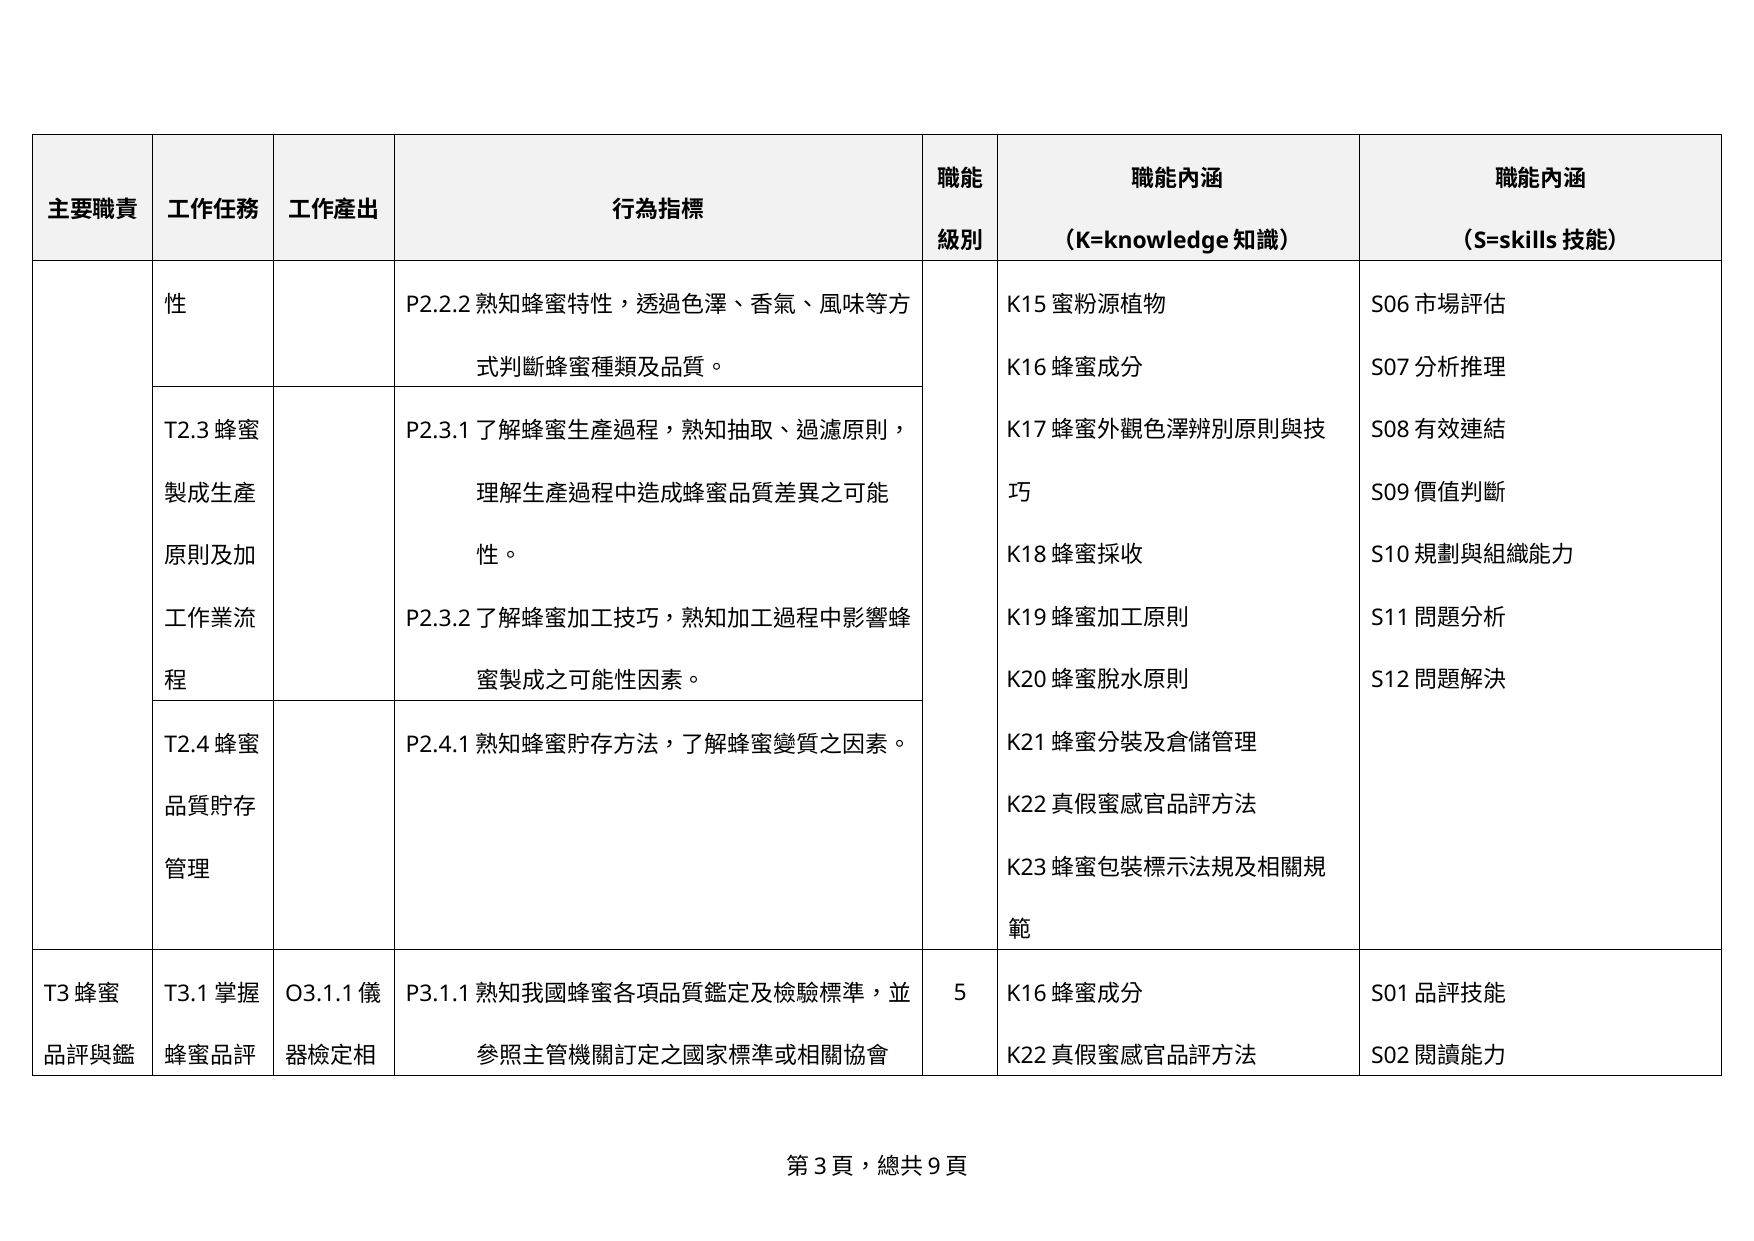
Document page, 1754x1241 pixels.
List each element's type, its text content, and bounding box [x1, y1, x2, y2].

table_header 主要職責 [33, 135, 152, 260]
table_cell [33, 261, 152, 948]
table_header 工作任務 [153, 135, 273, 260]
table_cell P3.1.1熟知我國蜂蜜各項品質鑑定及檢驗標準，並參照主管機關訂定之國家標準或相關協會 [395, 950, 922, 1074]
table_cell T2.3蜂蜜製成生產原則及加工作業流程 [153, 387, 273, 699]
table_cell [274, 261, 394, 386]
table_cell 性 [153, 261, 273, 386]
table_cell K16蜂蜜成分 K22真假蜜感官品評方法 [998, 950, 1359, 1074]
table_header 工作產出 [274, 135, 394, 260]
table_cell O3.1.1儀器檢定相 [274, 950, 394, 1074]
table_cell P2.4.1熟知蜂蜜貯存方法，了解蜂蜜變質之因素。 [395, 701, 922, 948]
table_cell T3蜂蜜品評與鑑 [33, 950, 152, 1074]
table_cell P2.3.1了解蜂蜜生產過程，熟知抽取、過濾原則，理解生產過程中造成蜂蜜品質差異之可能性。 P2.3.2了解蜂蜜加工技巧，熟知加工過程中影響蜂蜜製成之可能性因素。 [395, 387, 922, 699]
table_cell K15蜜粉源植物 K16蜂蜜成分 K17蜂蜜外觀色澤辨別原則與技巧 K18蜂蜜採收 K19蜂蜜加工原則 K20蜂蜜脫水原則 K21蜂蜜分裝及倉儲管理 K22真假蜜感官品評方法 K23蜂蜜包裝標示法規及相關規範 [998, 261, 1359, 948]
table_header 職能內涵 （S=skills技能） [1360, 135, 1721, 260]
table_header 行為指標 [395, 135, 922, 260]
table_cell S06市場評估 S07分析推理 S08有效連結 S09價值判斷 S10規劃與組織能力 S11問題分析 S12問題解決 [1360, 261, 1721, 948]
table_cell P2.2.2熟知蜂蜜特性，透過色澤、香氣、風味等方式判斷蜂蜜種類及品質。 [395, 261, 922, 386]
table_header 職能內涵 （K=knowledge知識） [998, 135, 1359, 260]
table_cell T2.4蜂蜜品質貯存管理 [153, 701, 273, 948]
table_header 職能級別 [923, 135, 997, 260]
table_cell S01品評技能 S02閱讀能力 [1360, 950, 1721, 1074]
table_cell 5 [923, 950, 997, 1074]
table_cell T3.1掌握蜂蜜品評 [153, 950, 273, 1074]
table_cell [274, 701, 394, 948]
table_cell [923, 261, 997, 948]
table_cell [274, 387, 394, 699]
